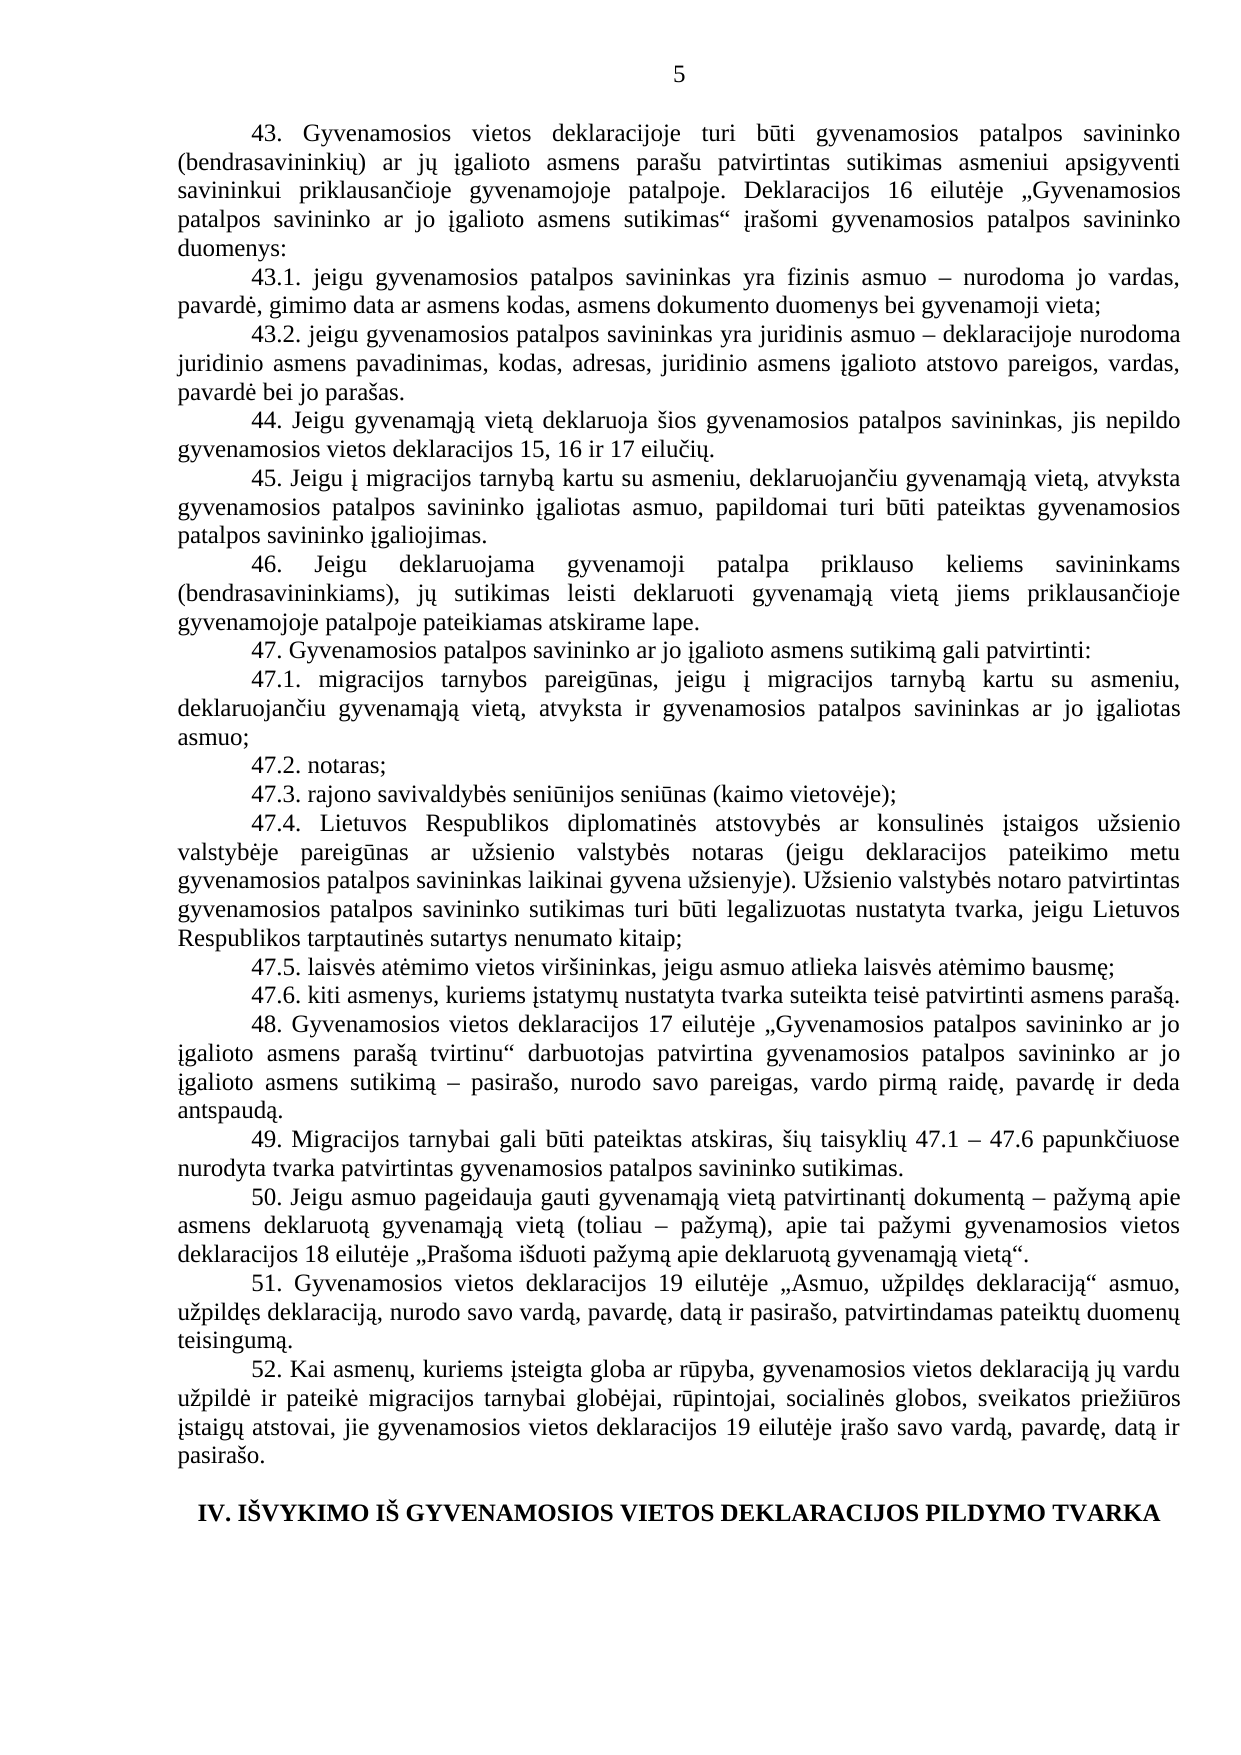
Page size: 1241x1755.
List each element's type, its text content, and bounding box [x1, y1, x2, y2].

text 47.3. rajono savivaldybės seniūnijos seniūnas (kaimo vietovėje); [177, 779, 1181, 808]
text 43. Gyvenamosios vietos deklaracijoje turi būti gyvenamosios patalpos savininko (bendrasavininkių) ar jų įgalioto asmens parašu patvirtintas sutikimas asmeniui apsigyventi savininkui priklausančioje gyvenamojoje patalpoje. Deklaracijos 16 eilutėje „Gyvenamosios patalpos savininko ar jo įgalioto asmens sutikimas“ įrašomi gyvenamosios patalpos savininko duomenys: [177, 118, 1181, 262]
text 47.4. Lietuvos Respublikos diplomatinės atstovybės ar konsulinės įstaigos užsienio valstybėje pareigūnas ar užsienio valstybės notaras (jeigu deklaracijos pateikimo metu gyvenamosios patalpos savininkas laikinai gyvena užsienyje). Užsienio valstybės notaro patvirtintas gyvenamosios patalpos savininko sutikimas turi būti legalizuotas nustatyta tvarka, jeigu Lietuvos Respublikos tarptautinės sutartys nenumato kitaip; [177, 808, 1181, 952]
text 47.6. kiti asmenys, kuriems įstatymų nustatyta tvarka suteikta teisė patvirtinti asmens parašą. [177, 981, 1181, 1009]
text 52. Kai asmenų, kuriems įsteigta globa ar rūpyba, gyvenamosios vietos deklaraciją jų vardu užpildė ir pateikė migracijos tarnybai globėjai, rūpintojai, socialinės globos, sveikatos priežiūros įstaigų atstovai, jie gyvenamosios vietos deklaracijos 19 eilutėje įrašo savo vardą, pavardę, datą ir pasirašo. [177, 1354, 1181, 1469]
text 51. Gyvenamosios vietos deklaracijos 19 eilutėje „Asmuo, užpildęs deklaraciją“ asmuo, užpildęs deklaraciją, nurodo savo vardą, pavardę, datą ir pasirašo, patvirtindamas pateiktų duomenų teisingumą. [177, 1268, 1181, 1354]
text 48. Gyvenamosios vietos deklaracijos 17 eilutėje „Gyvenamosios patalpos savininko ar jo įgalioto asmens parašą tvirtinu“ darbuotojas patvirtina gyvenamosios patalpos savininko ar jo įgalioto asmens sutikimą – pasirašo, nurodo savo pareigas, vardo pirmą raidę, pavardę ir deda antspaudą. [177, 1009, 1181, 1124]
text 47.1. migracijos tarnybos pareigūnas, jeigu į migracijos tarnybą kartu su asmeniu, deklaruojančiu gyvenamąją vietą, atvyksta ir gyvenamosios patalpos savininkas ar jo įgaliotas asmuo; [177, 664, 1181, 751]
text IV. IŠVYKIMO IŠ GYVENAMOSIOS VIETOS DEKLARACIJOS PILDYMO TVARKA [177, 1498, 1181, 1527]
text 46. Jeigu deklaruojama gyvenamoji patalpa priklauso keliems savininkams (bendrasavininkiams), jų sutikimas leisti deklaruoti gyvenamąją vietą jiems priklausančioje gyvenamojoje patalpoje pateikiamas atskirame lape. [177, 549, 1181, 636]
text 43.1. jeigu gyvenamosios patalpos savininkas yra fizinis asmuo – nurodoma jo vardas, pavardė, gimimo data ar asmens kodas, asmens dokumento duomenys bei gyvenamoji vieta; [177, 262, 1181, 319]
text 43.2. jeigu gyvenamosios patalpos savininkas yra juridinis asmuo – deklaracijoje nurodoma juridinio asmens pavadinimas, kodas, adresas, juridinio asmens įgalioto atstovo pareigos, vardas, pavardė bei jo parašas. [177, 319, 1181, 406]
text 49. Migracijos tarnybai gali būti pateiktas atskiras, šių taisyklių 47.1 – 47.6 papunkčiuose nurodyta tvarka patvirtintas gyvenamosios patalpos savininko sutikimas. [177, 1124, 1181, 1182]
text 50. Jeigu asmuo pageidauja gauti gyvenamąją vietą patvirtinantį dokumentą – pažymą apie asmens deklaruotą gyvenamąją vietą (toliau – pažymą), apie tai pažymi gyvenamosios vietos deklaracijos 18 eilutėje „Prašoma išduoti pažymą apie deklaruotą gyvenamąją vietą“. [177, 1182, 1181, 1268]
text 47.5. laisvės atėmimo vietos viršininkas, jeigu asmuo atlieka laisvės atėmimo bausmę; [177, 952, 1181, 981]
text 45. Jeigu į migracijos tarnybą kartu su asmeniu, deklaruojančiu gyvenamąją vietą, atvyksta gyvenamosios patalpos savininko įgaliotas asmuo, papildomai turi būti pateiktas gyvenamosios patalpos savininko įgaliojimas. [177, 463, 1181, 549]
text 47. Gyvenamosios patalpos savininko ar jo įgalioto asmens sutikimą gali patvirtinti: [177, 636, 1181, 664]
text 44. Jeigu gyvenamąją vietą deklaruoja šios gyvenamosios patalpos savininkas, jis nepildo gyvenamosios vietos deklaracijos 15, 16 ir 17 eilučių. [177, 406, 1181, 463]
text 47.2. notaras; [177, 751, 1181, 779]
